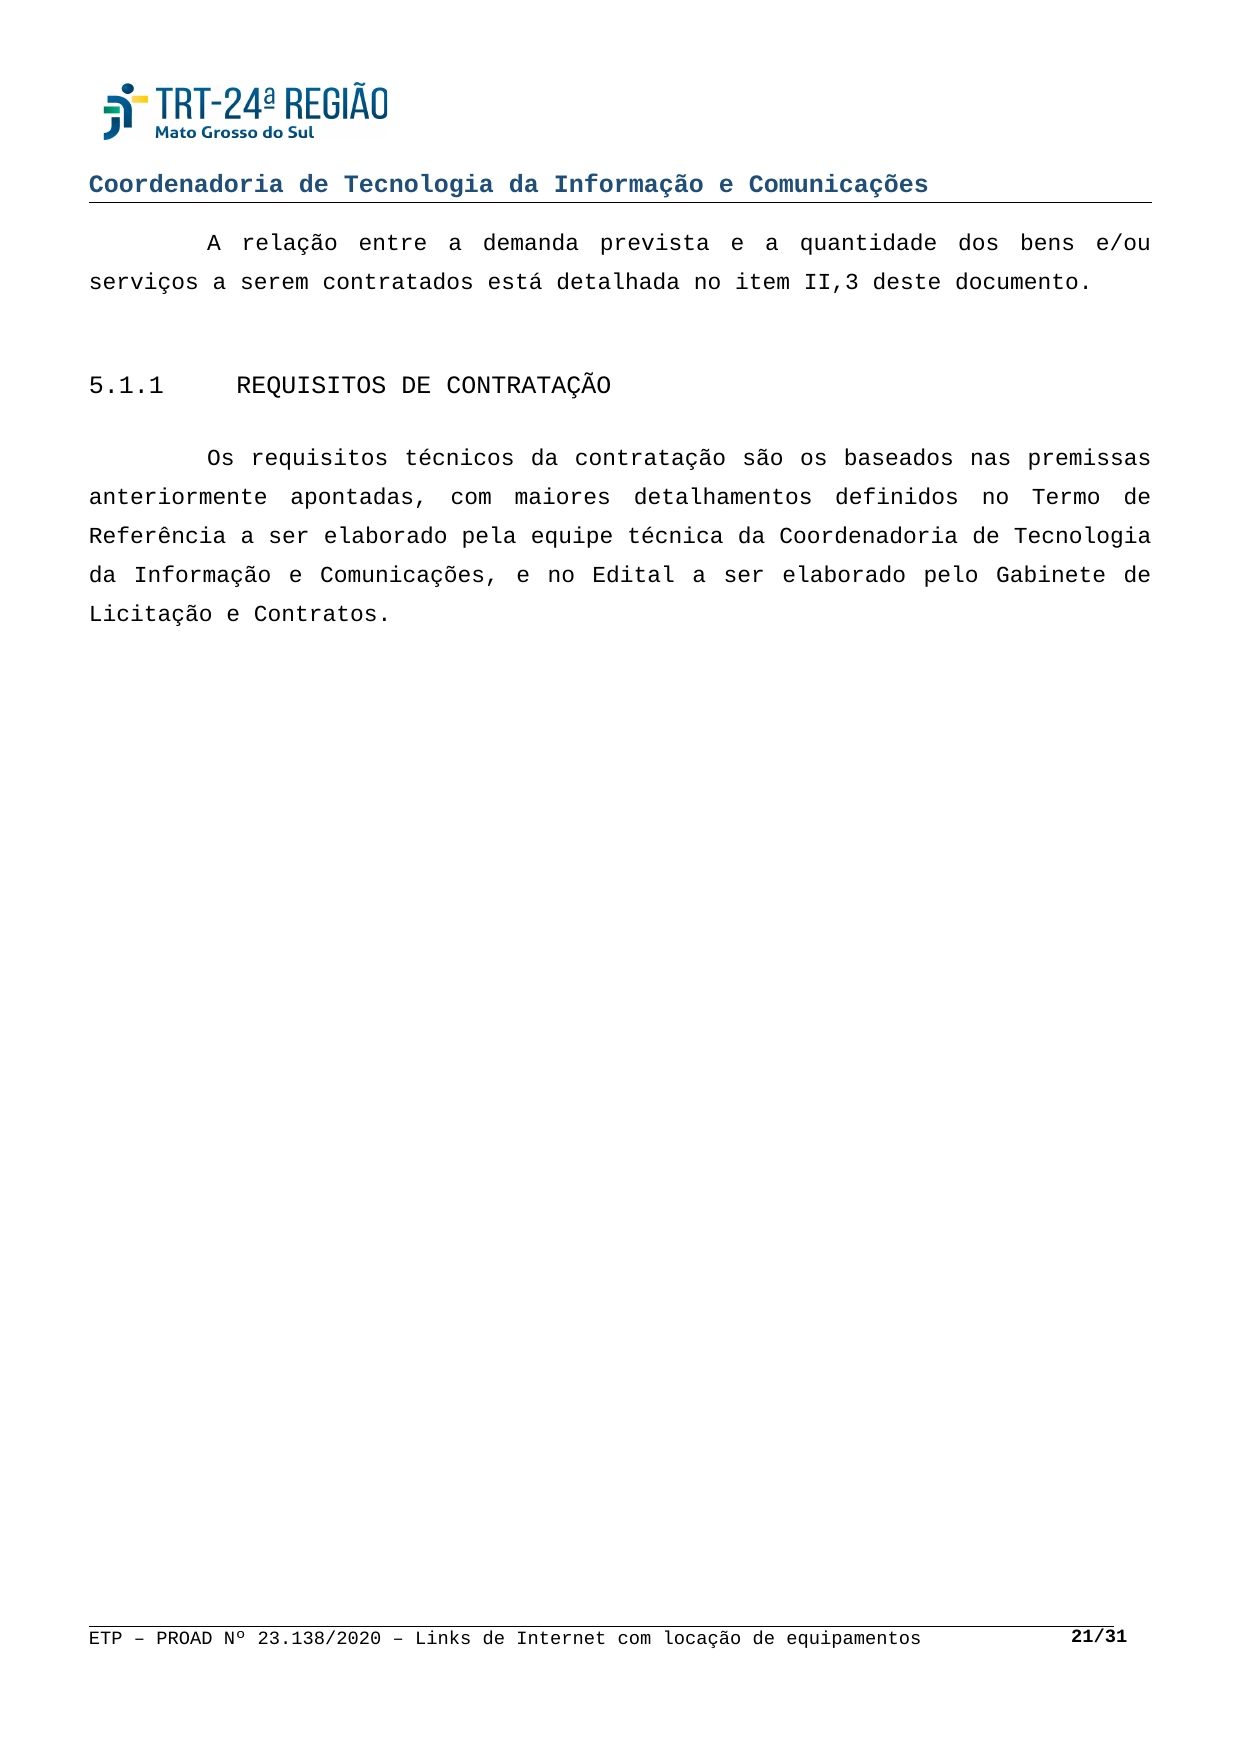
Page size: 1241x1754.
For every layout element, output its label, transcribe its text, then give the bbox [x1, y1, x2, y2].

text Os requisitos técnicos da contratação são os baseados nas premissas anteriormente apontadas, com maiores detalhamentos definidos no Termo de Referência a ser elaborado pela equipe técnica da Coordenadoria de Tecnologia da Informação e Comunicações, e no Edital a ser elaborado pelo Gabinete de Licitação e Contratos. [89, 446, 1152, 628]
picture [103, 82, 388, 140]
text A relação entre a demanda prevista e a quantidade dos bens e/ou serviços a serem contratados está detalhada no item II,3 deste documento. [89, 231, 1152, 296]
subtitle Requisitos de contratação [89, 373, 1152, 401]
